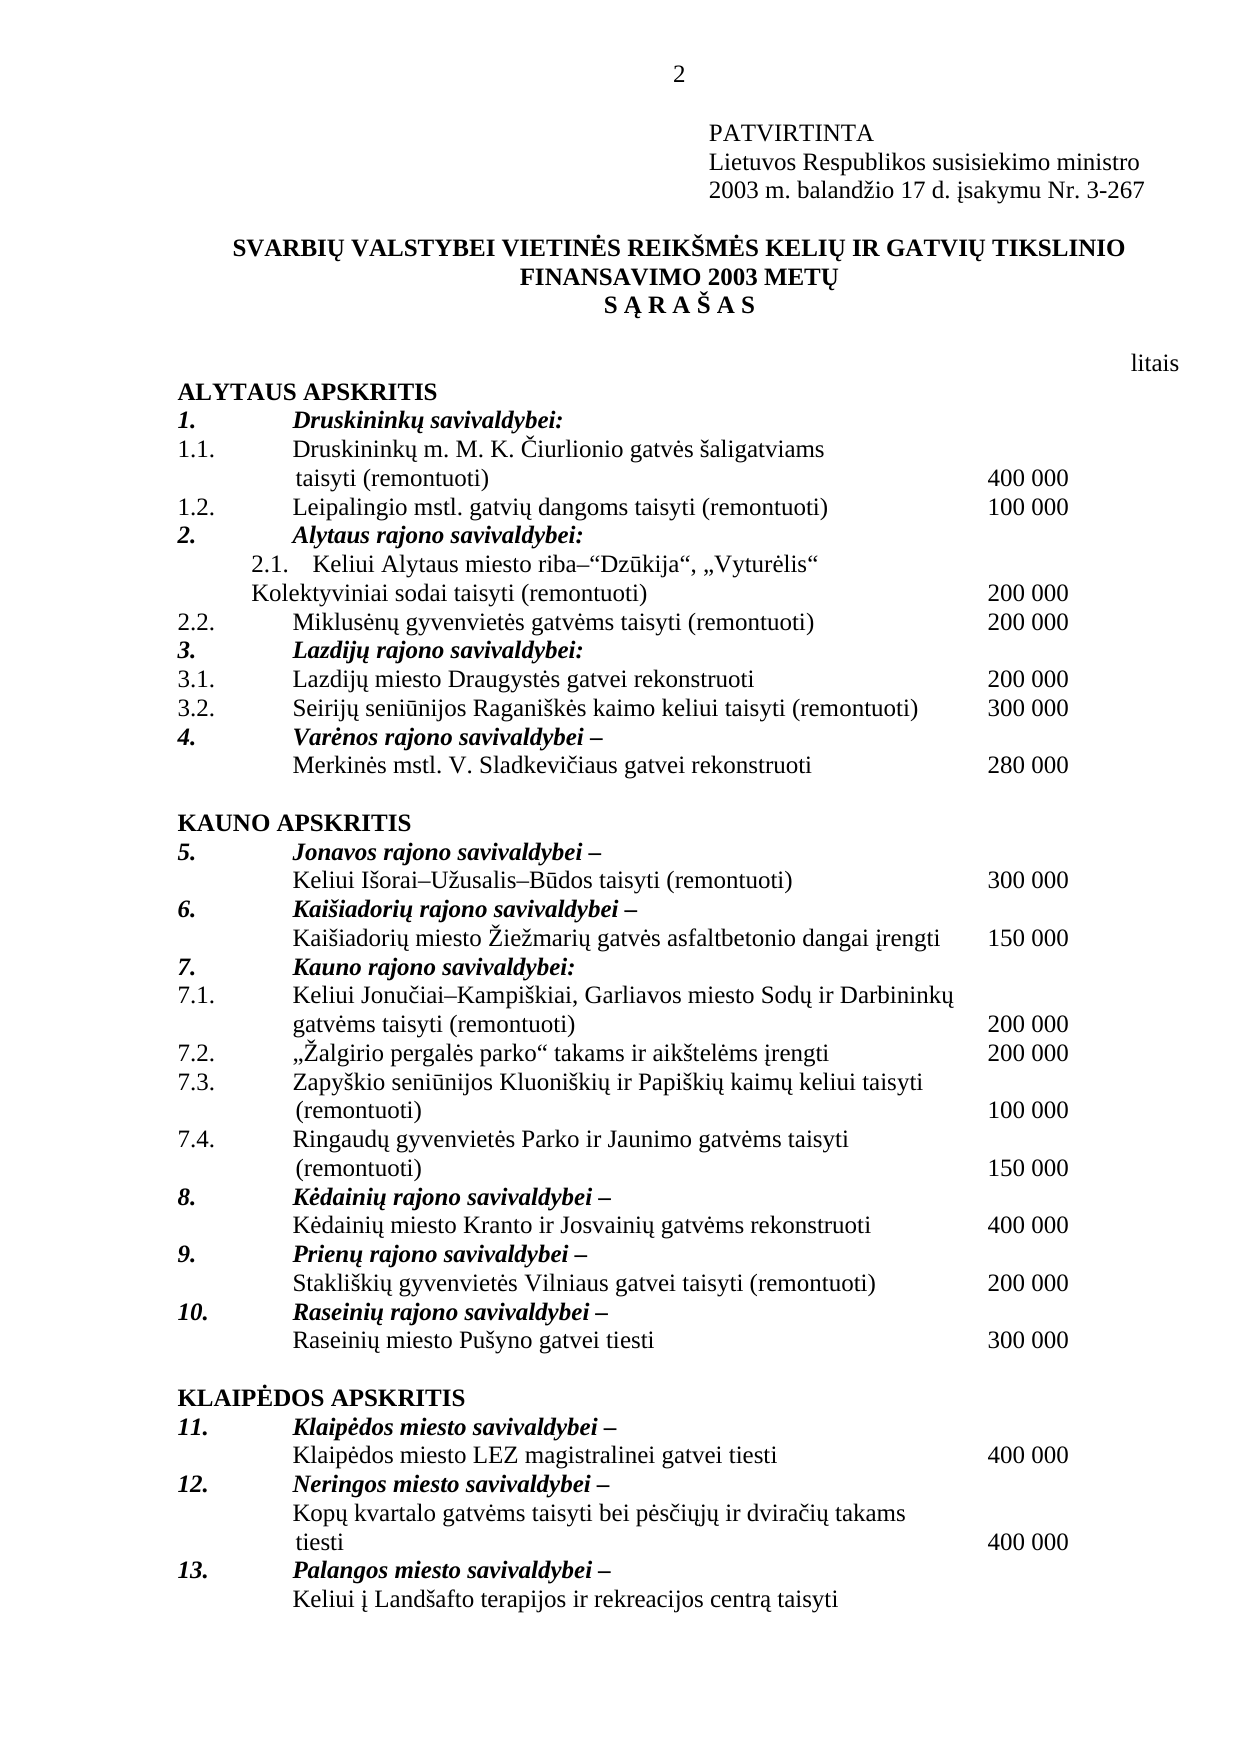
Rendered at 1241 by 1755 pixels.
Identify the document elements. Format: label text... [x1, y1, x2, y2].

text (remontuoti) 150 000 [177, 1153, 1181, 1182]
text 6. Kaišiadorių rajono savivaldybei – [177, 894, 1181, 923]
text KLAIPĖDOS APSKRITIS [177, 1383, 1181, 1412]
text Alytaus apskritis [177, 377, 1181, 406]
text PATVIRTINTA [709, 118, 1181, 147]
text KAUNO APSKRITIS [177, 808, 1181, 837]
text litais [177, 348, 1181, 377]
text Merkinės mstl. V. Sladkevičiaus gatvei rekonstruoti 280 000 [177, 751, 1181, 779]
text 3.2. Seirijų seniūnijos Raganiškės kaimo keliui taisyti (remontuoti) 300 000 [177, 693, 1181, 722]
text 10. Raseinių rajono savivaldybei – [177, 1297, 1181, 1326]
text gatvėms taisyti (remontuoti) 200 000 [177, 1009, 1181, 1038]
text 4. Varėnos rajono savivaldybei – [177, 722, 1181, 751]
text tiesti 400 000 [177, 1527, 1181, 1556]
text Keliui į Landšafto terapijos ir rekreacijos centrą taisyti [177, 1584, 1181, 1613]
text 1.1. Druskininkų m. M. K. Čiurlionio gatvės šaligatviams [177, 434, 1181, 463]
text 2.1. Keliui Alytaus miesto riba–“Dzūkija“, „Vyturėlis“ [177, 549, 1181, 578]
text 1.2. Leipalingio mstl. gatvių dangoms taisyti (remontuoti) 100 000 [177, 492, 1181, 521]
text 11. Klaipėdos miesto savivaldybei – [177, 1412, 1181, 1441]
text Kopų kvartalo gatvėms taisyti bei pėsčiųjų ir dviračių takams [177, 1498, 1181, 1527]
text 8. Kėdainių rajono savivaldybei – [177, 1182, 1181, 1211]
text Kolektyviniai sodai taisyti (remontuoti) 200 000 [177, 578, 1181, 607]
text Lietuvos Respublikos susisiekimo ministro [177, 147, 1181, 176]
text Kėdainių miesto Kranto ir Josvainių gatvėms rekonstruoti 400 000 [177, 1211, 1181, 1239]
text 7.3. Zapyškio seniūnijos Kluoniškių ir Papiškių kaimų keliui taisyti [177, 1067, 1181, 1096]
text 13. Palangos miesto savivaldybei – [177, 1556, 1181, 1584]
text 2003 m. balandžio 17 d. įsakymu Nr. 3-267 [177, 176, 1181, 204]
text taisyti (remontuoti) 400 000 [177, 463, 1181, 492]
text Raseinių miesto Pušyno gatvei tiesti 300 000 [177, 1326, 1181, 1354]
text 2.2. Miklusėnų gyvenvietės gatvėms taisyti (remontuoti) 200 000 [177, 607, 1181, 636]
text 1. Druskininkų savivaldybei: [177, 406, 1181, 434]
text 3. Lazdijų rajono savivaldybei: [177, 636, 1181, 664]
text 7. Kauno rajono savivaldybei: [177, 952, 1181, 981]
text Klaipėdos miesto LEZ magistralinei gatvei tiesti 400 000 [177, 1441, 1181, 1469]
text svarbių valstybei vietinės reikšmės kelių ir gatvių tikslinio finansavimo 2003 metų [177, 233, 1181, 291]
text 5. Jonavos rajono savivaldybei – [177, 837, 1181, 866]
text 3.1. Lazdijų miesto Draugystės gatvei rekonstruoti 200 000 [177, 664, 1181, 693]
text 7.1. Keliui Jonučiai–Kampiškiai, Garliavos miesto Sodų ir Darbininkų [177, 981, 1181, 1009]
text 7.2. „Žalgirio pergalės parko“ takams ir aikštelėms įrengti 200 000 [177, 1038, 1181, 1067]
text Kaišiadorių miesto Žiežmarių gatvės asfaltbetonio dangai įrengti 150 000 [177, 923, 1181, 952]
text 7.4. Ringaudų gyvenvietės Parko ir Jaunimo gatvėms taisyti [177, 1124, 1181, 1153]
text 2. Alytaus rajono savivaldybei: [177, 521, 1181, 549]
text 12. Neringos miesto savivaldybei – [177, 1469, 1181, 1498]
text Keliui Išorai–Užusalis–Būdos taisyti (remontuoti) 300 000 [177, 866, 1181, 894]
text (remontuoti) 100 000 [177, 1096, 1181, 1124]
text Stakliškių gyvenvietės Vilniaus gatvei taisyti (remontuoti) 200 000 [177, 1268, 1181, 1297]
text sąrašas [177, 291, 1181, 319]
text 9. Prienų rajono savivaldybei – [177, 1239, 1181, 1268]
